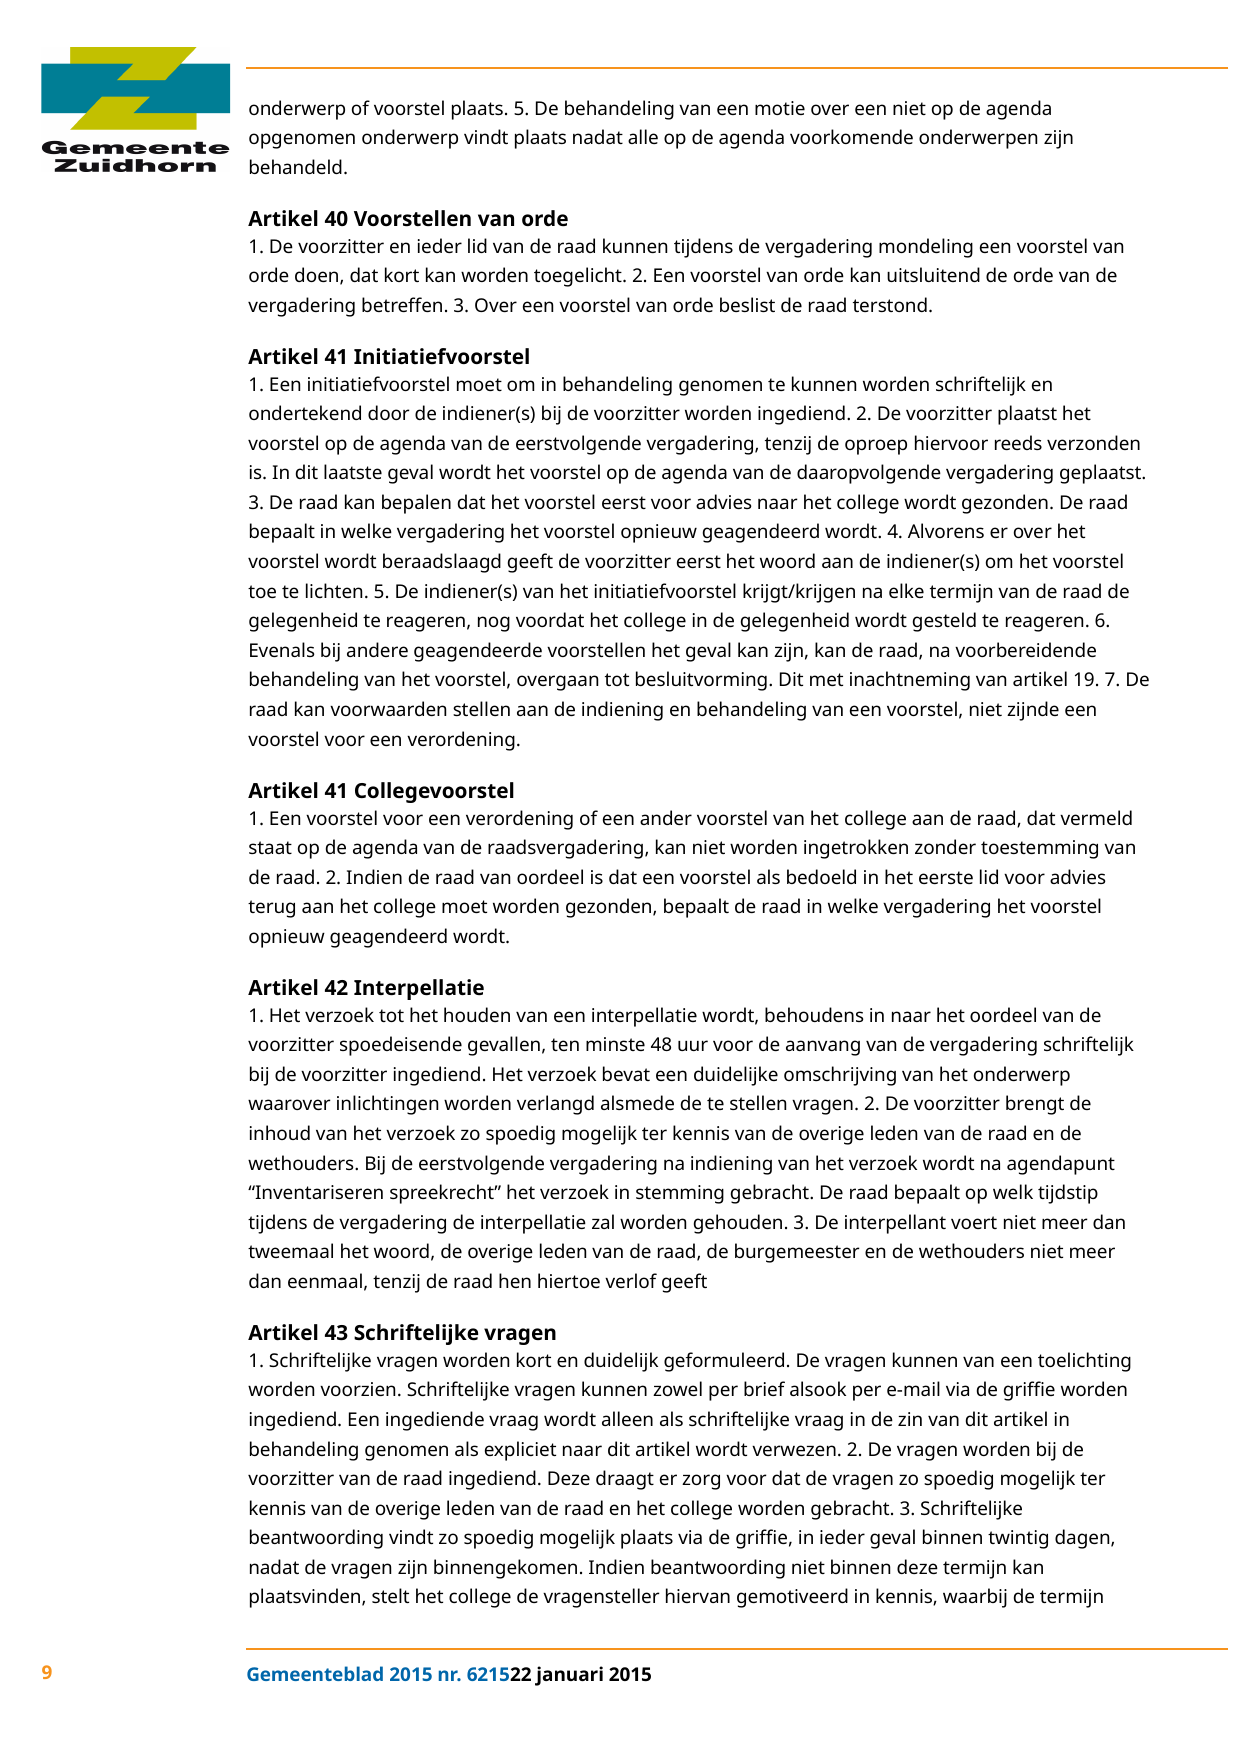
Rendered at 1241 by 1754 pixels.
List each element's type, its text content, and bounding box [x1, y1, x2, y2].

picture [41, 47, 231, 172]
text 1. De voorzitter en ieder lid van de raad kunnen tijdens de vergadering mondeling een voorstel van orde doen, dat kort kan worden toegelicht. 2. Een voorstel van orde kan uitsluitend de orde van de vergadering betreffen. 3. Over een voorstel van orde beslist de raad terstond. [248, 233, 1152, 318]
text onderwerp of voorstel plaats. 5. De behandeling van een motie over een niet op de agenda opgenomen onderwerp vindt plaats nadat alle op de agenda voorkomende onderwerpen zijn behandeld. [248, 95, 1152, 180]
text 1. Het verzoek tot het houden van een interpellatie wordt, behoudens in naar het oordeel van de voorzitter spoedeisende gevallen, ten minste 48 uur voor de aanvang van de vergadering schriftelijk bij de voorzitter ingediend. Het verzoek bevat een duidelijke omschrijving van het onderwerp waarover inlichtingen worden verlangd alsmede de te stellen vragen. 2. De voorzitter brengt de inhoud van het verzoek zo spoedig mogelijk ter kennis van de overige leden van de raad en de wethouders. Bij de eerstvolgende vergadering na indiening van het verzoek wordt na agendapunt “Inventariseren spreekrecht” het verzoek in stemming gebracht. De raad bepaalt op welk tijdstip tijdens de vergadering de interpellatie zal worden gehouden. 3. De interpellant voert niet meer dan tweemaal het woord, de overige leden van de raad, de burgemeester en de wethouders niet meer dan eenmaal, tenzij de raad hen hiertoe verlof geeft [248, 1002, 1152, 1294]
text 1. Schriftelijke vragen worden kort en duidelijk geformuleerd. De vragen kunnen van een toelichting worden voorzien. Schriftelijke vragen kunnen zowel per brief alsook per e-mail via de griffie worden ingediend. Een ingediende vraag wordt alleen als schriftelijke vraag in de zin van dit artikel in behandeling genomen als expliciet naar dit artikel wordt verwezen. 2. De vragen worden bij de voorzitter van de raad ingediend. Deze draagt er zorg voor dat de vragen zo spoedig mogelijk ter kennis van de overige leden van de raad en het college worden gebracht. 3. Schriftelijke beantwoording vindt zo spoedig mogelijk plaats via de griffie, in ieder geval binnen twintig dagen, nadat de vragen zijn binnengekomen. Indien beantwoording niet binnen deze termijn kan plaatsvinden, stelt het college de vragensteller hiervan gemotiveerd in kennis, waarbij de termijn [248, 1347, 1152, 1609]
text Artikel 41 Collegevoorstel [248, 776, 1152, 805]
text Artikel 43 Schriftelijke vragen [248, 1318, 1152, 1347]
text Artikel 41 Initiatiefvoorstel [248, 342, 1152, 371]
text 1. Een initiatiefvoorstel moet om in behandeling genomen te kunnen worden schriftelijk en ondertekend door de indiener(s) bij de voorzitter worden ingediend. 2. De voorzitter plaatst het voorstel op de agenda van de eerstvolgende vergadering, tenzij de oproep hiervoor reeds verzonden is. In dit laatste geval wordt het voorstel op de agenda van de daaropvolgende vergadering geplaatst. 3. De raad kan bepalen dat het voorstel eerst voor advies naar het college wordt gezonden. De raad bepaalt in welke vergadering het voorstel opnieuw geagendeerd wordt. 4. Alvorens er over het voorstel wordt beraadslaagd geeft de voorzitter eerst het woord aan de indiener(s) om het voorstel toe te lichten. 5. De indiener(s) van het initiatiefvoorstel krijgt/krijgen na elke termijn van de raad de gelegenheid te reageren, nog voordat het college in de gelegenheid wordt gesteld te reageren. 6. Evenals bij andere geagendeerde voorstellen het geval kan zijn, kan de raad, na voorbereidende behandeling van het voorstel, overgaan tot besluitvorming. Dit met inachtneming van artikel 19. 7. De raad kan voorwaarden stellen aan de indiening en behandeling van een voorstel, niet zijnde een voorstel voor een verordening. [248, 371, 1152, 752]
text Artikel 42 Interpellatie [248, 973, 1152, 1002]
text 1. Een voorstel voor een verordening of een ander voorstel van het college aan de raad, dat vermeld staat op de agenda van de raadsvergadering, kan niet worden ingetrokken zonder toestemming van de raad. 2. Indien de raad van oordeel is dat een voorstel als bedoeld in het eerste lid voor advies terug aan het college moet worden gezonden, bepaalt de raad in welke vergadering het voorstel opnieuw geagendeerd wordt. [248, 805, 1152, 949]
text Artikel 40 Voorstellen van orde [248, 204, 1152, 233]
